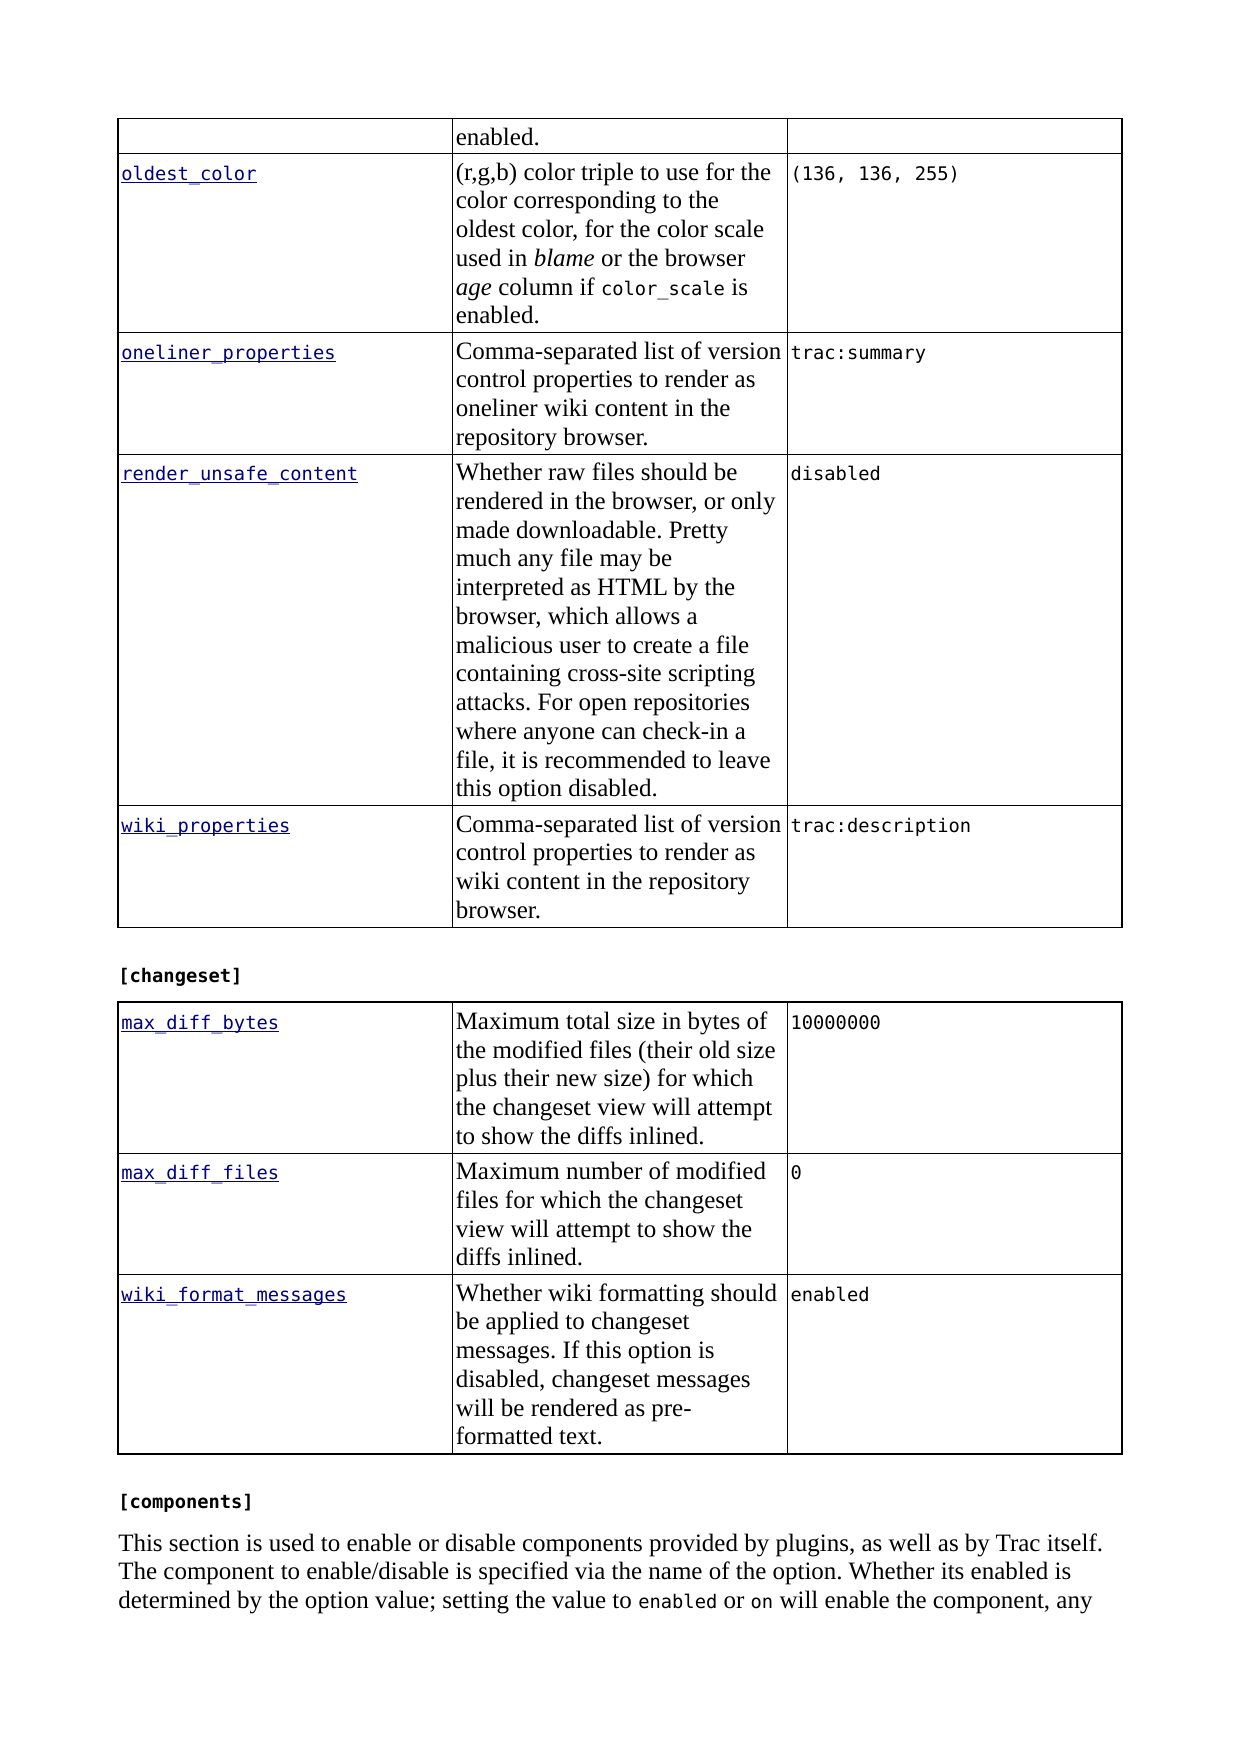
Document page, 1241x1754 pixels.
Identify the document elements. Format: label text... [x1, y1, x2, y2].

table_cell render_unsafe_content [119, 455, 452, 805]
table_cell trac:description [788, 806, 1121, 927]
subtitle [changeset] [118, 953, 1122, 989]
table_header 10000000 [788, 1003, 1121, 1153]
text This section is used to enable or disable components provided by plugins, as well as by Trac itself. The component to enable/disable is specified via the name of the option. Whether its enabled is determined by the option value; setting the value to enabled or on will enable the component, any [118, 1528, 1122, 1614]
table_header max_diff_bytes [119, 1003, 452, 1153]
table_cell wiki_format_messages [119, 1275, 452, 1453]
subtitle [components] [118, 1480, 1122, 1515]
table_cell 0 [788, 1154, 1121, 1274]
table_cell Comma-separated list of version control properties to render as oneliner wiki content in the repository browser. [453, 333, 787, 454]
table_cell (136, 136, 255) [788, 154, 1121, 332]
table_cell wiki_properties [119, 806, 452, 927]
table_cell trac:summary [788, 333, 1121, 454]
table_cell Maximum number of modified files for which the changeset view will attempt to show the diffs inlined. [453, 1154, 787, 1274]
table_cell oneliner_properties [119, 333, 452, 454]
table_cell Whether wiki formatting should be applied to changeset messages. If this option is disabled, changeset messages will be rendered as pre-formatted text. [453, 1275, 787, 1453]
table_header Maximum total size in bytes of the modified files (their old size plus their new size) for which the changeset view will attempt to show the diffs inlined. [453, 1003, 787, 1153]
table_cell max_diff_files [119, 1154, 452, 1274]
table_cell Comma-separated list of version control properties to render as wiki content in the repository browser. [453, 806, 787, 927]
table_cell [119, 119, 452, 153]
table_cell enabled. [453, 119, 787, 153]
table_cell oldest_color [119, 154, 452, 332]
table_cell Whether raw files should be rendered in the browser, or only made downloadable. Pretty much any file may be interpreted as HTML by the browser, which allows a malicious user to create a file containing cross-site scripting attacks. For open repositories where anyone can check-in a file, it is recommended to leave this option disabled. [453, 455, 787, 805]
table_cell [788, 119, 1121, 153]
table_cell enabled [788, 1275, 1121, 1453]
table_cell disabled [788, 455, 1121, 805]
table_cell (r,g,b) color triple to use for the color corresponding to the oldest color, for the color scale used in blame or the browser age column if color_scale is enabled. [453, 154, 787, 332]
